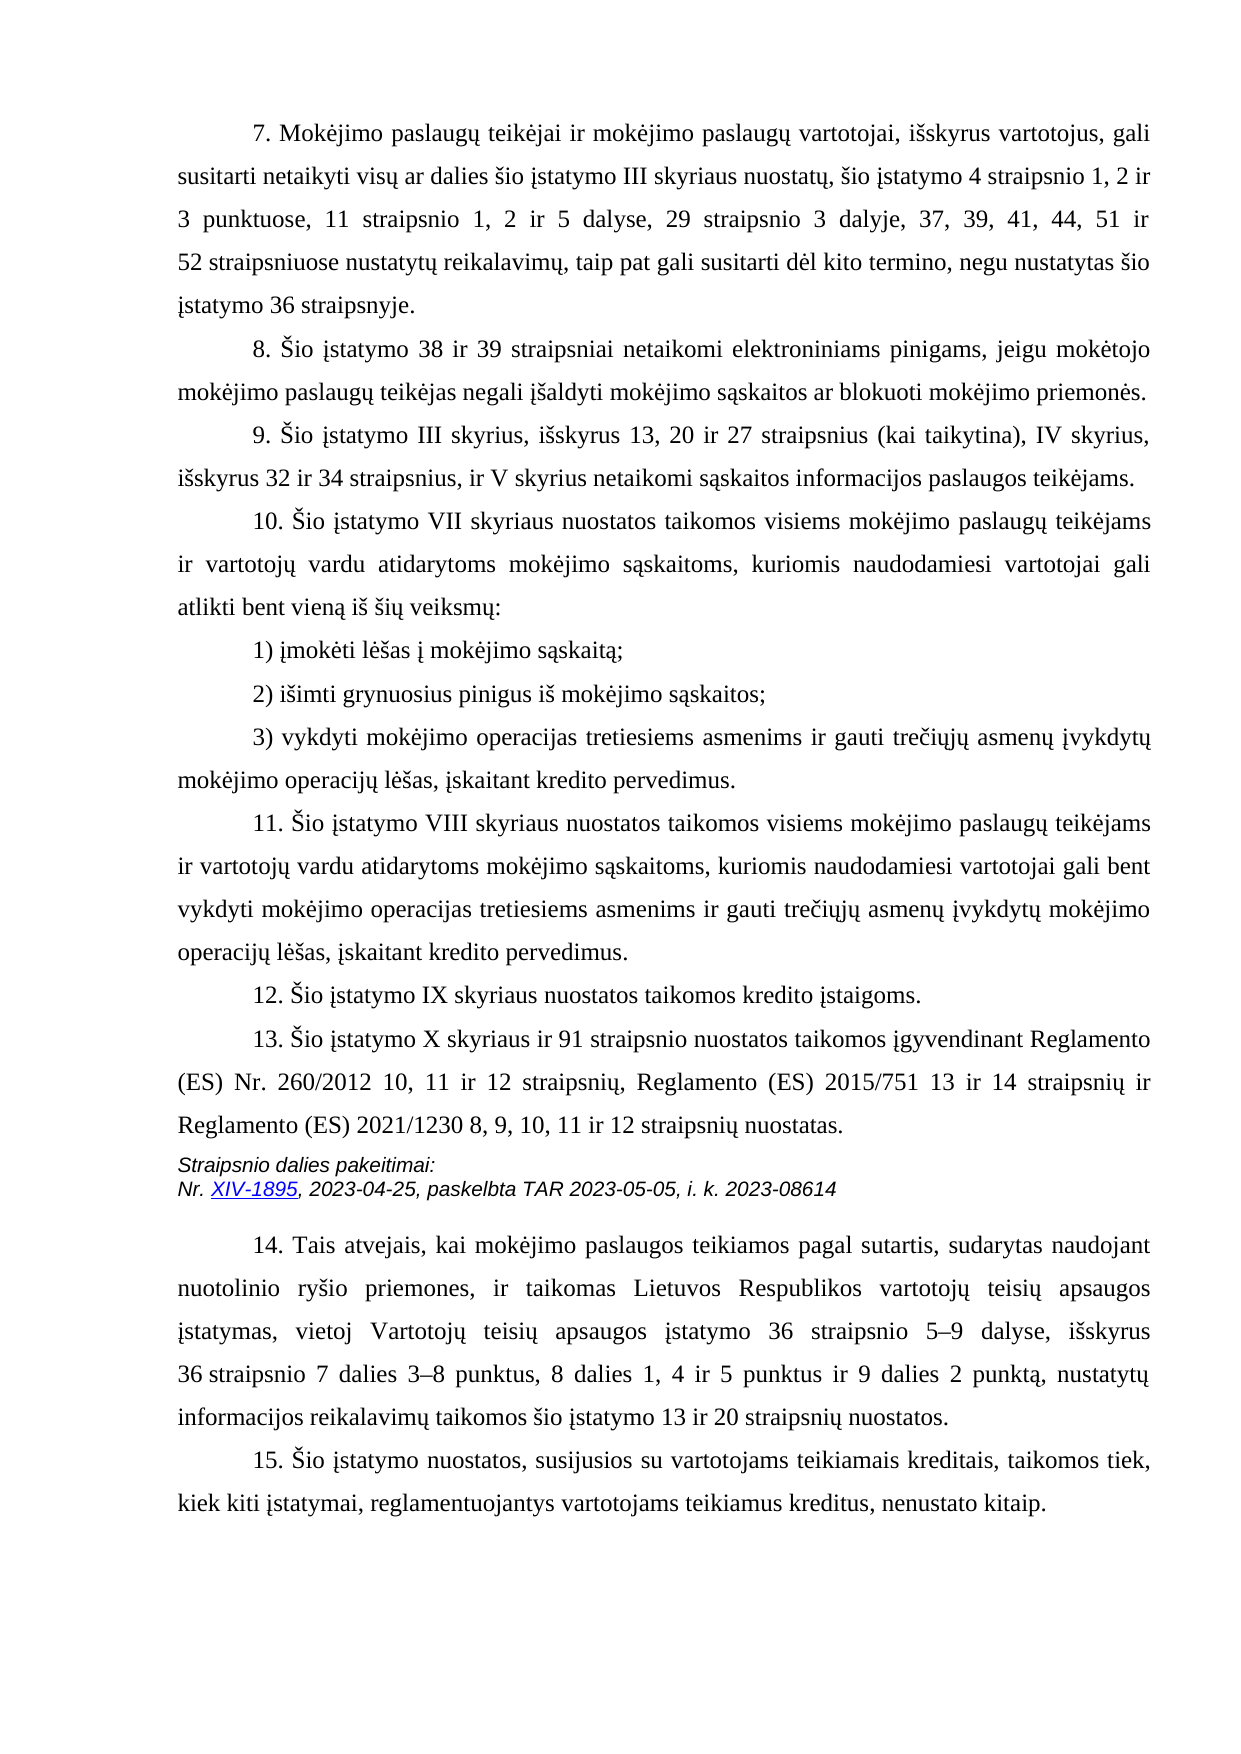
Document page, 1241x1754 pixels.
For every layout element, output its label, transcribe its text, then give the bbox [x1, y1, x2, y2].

text 13. Šio įstatymo X skyriaus ir 91 straipsnio nuostatos taikomos įgyvendinant Reglamento (ES) Nr. 260/2012 10, 11 ir 12 straipsnių, Reglamento (ES) 2015/751 13 ir 14 straipsnių ir Reglamento (ES) 2021/1230 8, 9, 10, 11 ir 12 straipsnių nuostatas. [177, 1024, 1152, 1139]
text 9. Šio įstatymo III skyrius, išskyrus 13, 20 ir 27 straipsnius (kai taikytina), IV skyrius, išskyrus 32 ir 34 straipsnius, ir V skyrius netaikomi sąskaitos informacijos paslaugos teikėjams. [177, 420, 1152, 492]
text 8. Šio įstatymo 38 ir 39 straipsniai netaikomi elektroniniams pinigams, jeigu mokėtojo mokėjimo paslaugų teikėjas negali įšaldyti mokėjimo sąskaitos ar blokuoti mokėjimo priemonės. [177, 334, 1152, 406]
text 14. Tais atvejais, kai mokėjimo paslaugos teikiamos pagal sutartis, sudarytas naudojant nuotolinio ryšio priemones, ir taikomas Lietuvos Respublikos vartotojų teisių apsaugos įstatymas, vietoj Vartotojų teisių apsaugos įstatymo 36 straipsnio 5–9 dalyse, išskyrus 36 straipsnio 7 dalies 3–8 punktus, 8 dalies 1, 4 ir 5 punktus ir 9 dalies 2 punktą, nustatytų informacijos reikalavimų taikomos šio įstatymo 13 ir 20 straipsnių nuostatos. [177, 1230, 1152, 1431]
text 11. Šio įstatymo VIII skyriaus nuostatos taikomos visiems mokėjimo paslaugų teikėjams ir vartotojų vardu atidarytoms mokėjimo sąskaitoms, kuriomis naudodamiesi vartotojai gali bent vykdyti mokėjimo operacijas tretiesiems asmenims ir gauti trečiųjų asmenų įvykdytų mokėjimo operacijų lėšas, įskaitant kredito pervedimus. [177, 808, 1152, 966]
text 15. Šio įstatymo nuostatos, susijusios su vartotojams teikiamais kreditais, taikomos tiek, kiek kiti įstatymai, reglamentuojantys vartotojams teikiamus kreditus, nenustato kitaip. [177, 1445, 1152, 1517]
text 7. Mokėjimo paslaugų teikėjai ir mokėjimo paslaugų vartotojai, išskyrus vartotojus, gali susitarti netaikyti visų ar dalies šio įstatymo III skyriaus nuostatų, šio įstatymo 4 straipsnio 1, 2 ir 3 punktuose, 11 straipsnio 1, 2 ir 5 dalyse, 29 straipsnio 3 dalyje, 37, 39, 41, 44, 51 ir 52 straipsniuose nustatytų reikalavimų, taip pat gali susitarti dėl kito termino, negu nustatytas šio įstatymo 36 straipsnyje. [177, 118, 1152, 319]
text Nr. XIV-1895, 2023-04-25, paskelbta TAR 2023-05-05, i. k. 2023-08614 [177, 1177, 1152, 1201]
text 12. Šio įstatymo IX skyriaus nuostatos taikomos kredito įstaigoms. [177, 981, 1152, 1009]
text 10. Šio įstatymo VII skyriaus nuostatos taikomos visiems mokėjimo paslaugų teikėjams ir vartotojų vardu atidarytoms mokėjimo sąskaitoms, kuriomis naudodamiesi vartotojai gali atlikti bent vieną iš šių veiksmų: [177, 506, 1152, 621]
text 2) išimti grynuosius pinigus iš mokėjimo sąskaitos; [177, 679, 1152, 707]
text Straipsnio dalies pakeitimai: [177, 1153, 1152, 1177]
text 3) vykdyti mokėjimo operacijas tretiesiems asmenims ir gauti trečiųjų asmenų įvykdytų mokėjimo operacijų lėšas, įskaitant kredito pervedimus. [177, 722, 1152, 794]
text 1) įmokėti lėšas į mokėjimo sąskaitą; [177, 636, 1152, 664]
